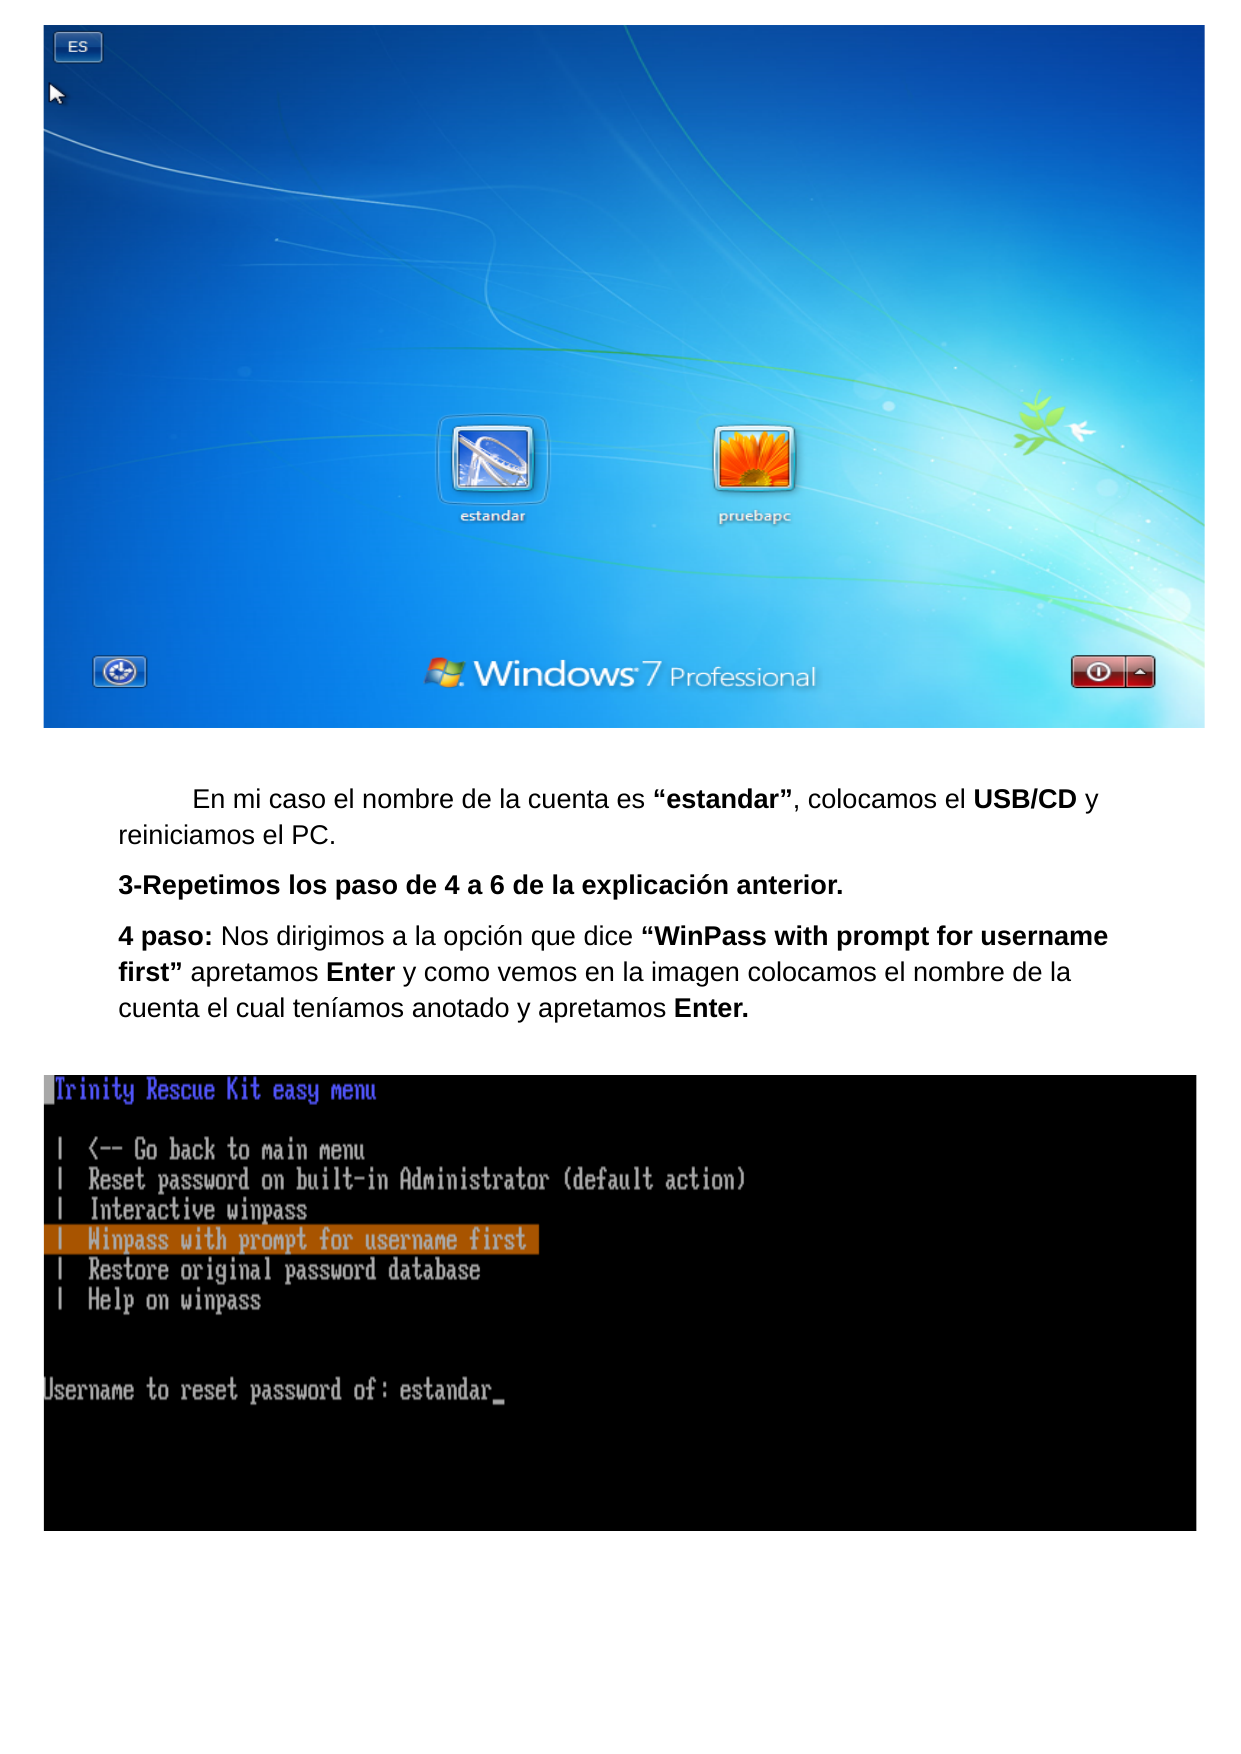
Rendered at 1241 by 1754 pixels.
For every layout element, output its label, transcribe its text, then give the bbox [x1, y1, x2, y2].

picture [43, 25, 1205, 728]
text 4 paso: Nos dirigimos a la opción que dice “WinPass with prompt for username first” apretamos Enter y como vemos en la imagen colocamos el nombre de la cuenta el cual teníamos anotado y apretamos Enter. [118, 920, 1122, 1023]
text 3-Repetimos los paso de 4 a 6 de la explicación anterior. [118, 869, 1122, 901]
text En mi caso el nombre de la cuenta es “estandar”, colocamos el USB/CD y reiniciamos el PC. [118, 783, 1122, 850]
picture [43, 1075, 1197, 1531]
